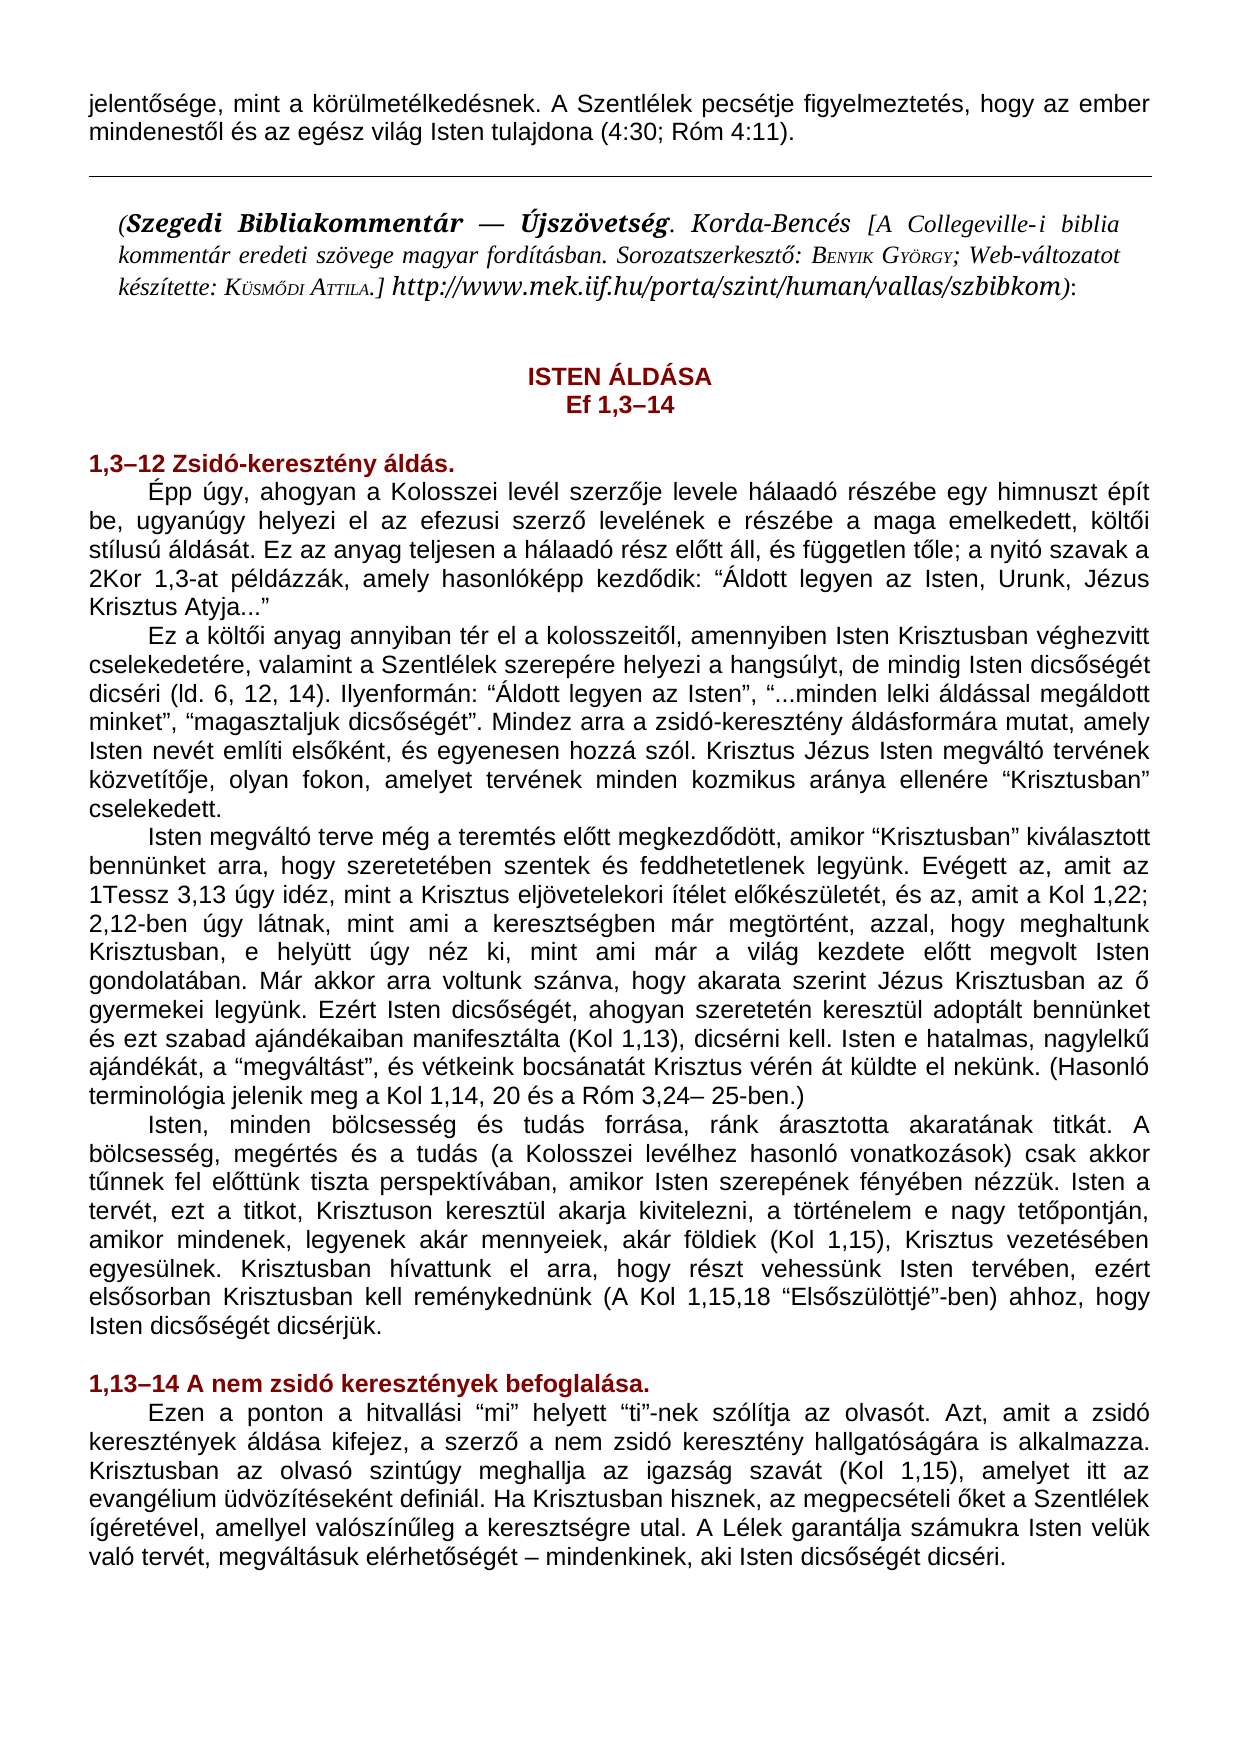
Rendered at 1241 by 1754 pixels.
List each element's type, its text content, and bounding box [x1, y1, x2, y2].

text ISTEN ÁLDÁSA Ef 1,3–14 [88, 362, 1152, 419]
text Ez a költői anyag annyiban tér el a kolosszeitől, amennyiben Isten Krisztusban véghezvitt cselekedetére, valamint a Szentlélek szerepére helyezi a hangsúlyt, de mindig Isten dicsőségét dicséri (ld. 6, 12, 14). Ilyenformán: “Áldott legyen az Isten”, “...minden lelki áldással megáldott minket”, “magasztaljuk dicsőségét”. Mindez arra a zsidó-keresztény áldásformára mutat, amely Isten nevét említi elsőként, és egyenesen hozzá szól. Krisztus Jézus Isten megváltó tervének közvetítője, olyan fokon, amelyet tervének minden kozmikus aránya ellenére “Krisztusban” cselekedett. [88, 621, 1152, 822]
text jelentősége, mint a körülmetélkedésnek. A Szentlélek pecsétje figyelmeztetés, hogy az ember mindenestől és az egész világ Isten tulajdona (4:30; Róm 4:11). [88, 88, 1152, 146]
text Isten megváltó terve még a teremtés előtt megkezdődött, amikor “Krisztusban” kiválasztott bennünket arra, hogy szeretetében szentek és feddhetetlenek legyünk. Evégett az, amit az 1Tessz 3,13 úgy idéz, mint a Krisztus eljövetelekori ítélet előkészületét, és az, amit a Kol 1,22; 2,12-ben úgy látnak, mint ami a keresztségben már megtörtént, azzal, hogy meghaltunk Krisztusban, e helyütt úgy néz ki, mint ami már a világ kezdete előtt megvolt Isten gondolatában. Már akkor arra voltunk szánva, hogy akarata szerint Jézus Krisztusban az ő gyermekei legyünk. Ezért Isten dicsőségét, ahogyan szeretetén keresztül adoptált bennünket és ezt szabad ajándékaiban manifesztálta (Kol 1,13), dicsérni kell. Isten e hatalmas, nagylelkű ajándékát, a “megváltást”, és vétkeink bocsánatát Krisztus vérén át küldte el nekünk. (Hasonló terminológia jelenik meg a Kol 1,14, 20 és a Róm 3,24– 25-ben.) [88, 822, 1152, 1110]
text 1,13–14 A nem zsidó keresztények befoglalása. [88, 1369, 1152, 1398]
text Épp úgy, ahogyan a Kolosszei levél szerzője levele hálaadó részébe egy himnuszt épít be, ugyanúgy helyezi el az efezusi szerző levelének e részébe a maga emelkedett, költői stílusú áldását. Ez az anyag teljesen a hálaadó rész előtt áll, és független tőle; a nyitó szavak a 2Kor 1,3-at példázzák, amely hasonlóképp kezdődik: “Áldott legyen az Isten, Urunk, Jézus Krisztus Atyja...” [88, 477, 1152, 621]
text 1,3–12 Zsidó-keresztény áldás. [88, 449, 1152, 477]
text (Szegedi Bibliakommentár ― Újszövetség. Korda-Bencés [A Collegeville‑i biblia kommentár eredeti szövege magyar fordításban. Sorozatszerkesztő: Benyik György; Web-változatot készítette: Küsmődi Attila.] http://www.mek.iif.hu/porta/szint/human/vallas/szbibkom): [88, 177, 1152, 332]
text Isten, minden bölcsesség és tudás forrása, ránk árasztotta akaratának titkát. A bölcsesség, megértés és a tudás (a Kolosszei levélhez hasonló vonatkozások) csak akkor tűnnek fel előttünk tiszta perspektívában, amikor Isten szerepének fényében nézzük. Isten a tervét, ezt a titkot, Krisztuson keresztül akarja kivitelezni, a történelem e nagy tetőpontján, amikor mindenek, legyenek akár mennyeiek, akár földiek (Kol 1,15), Krisztus vezetésében egyesülnek. Krisztusban hívattunk el arra, hogy részt vehessünk Isten tervében, ezért elsősorban Krisztusban kell reménykednünk (A Kol 1,15,18 “Elsőszülöttjé”-ben) ahhoz, hogy Isten dicsőségét dicsérjük. [88, 1110, 1152, 1340]
text Ezen a ponton a hitvallási “mi” helyett “ti”-nek szólítja az olvasót. Azt, amit a zsidó keresztények áldása kifejez, a szerző a nem zsidó keresztény hallgatóságára is alkalmazza. Krisztusban az olvasó szintúgy meghallja az igazság szavát (Kol 1,15), amelyet itt az evangélium üdvözítéseként definiál. Ha Krisztusban hisznek, az megpecsételi őket a Szentlélek ígéretével, amellyel valószínűleg a keresztségre utal. A Lélek garantálja számukra Isten velük való tervét, megváltásuk elérhetőségét – mindenkinek, aki Isten dicsőségét dicséri. [88, 1398, 1152, 1571]
